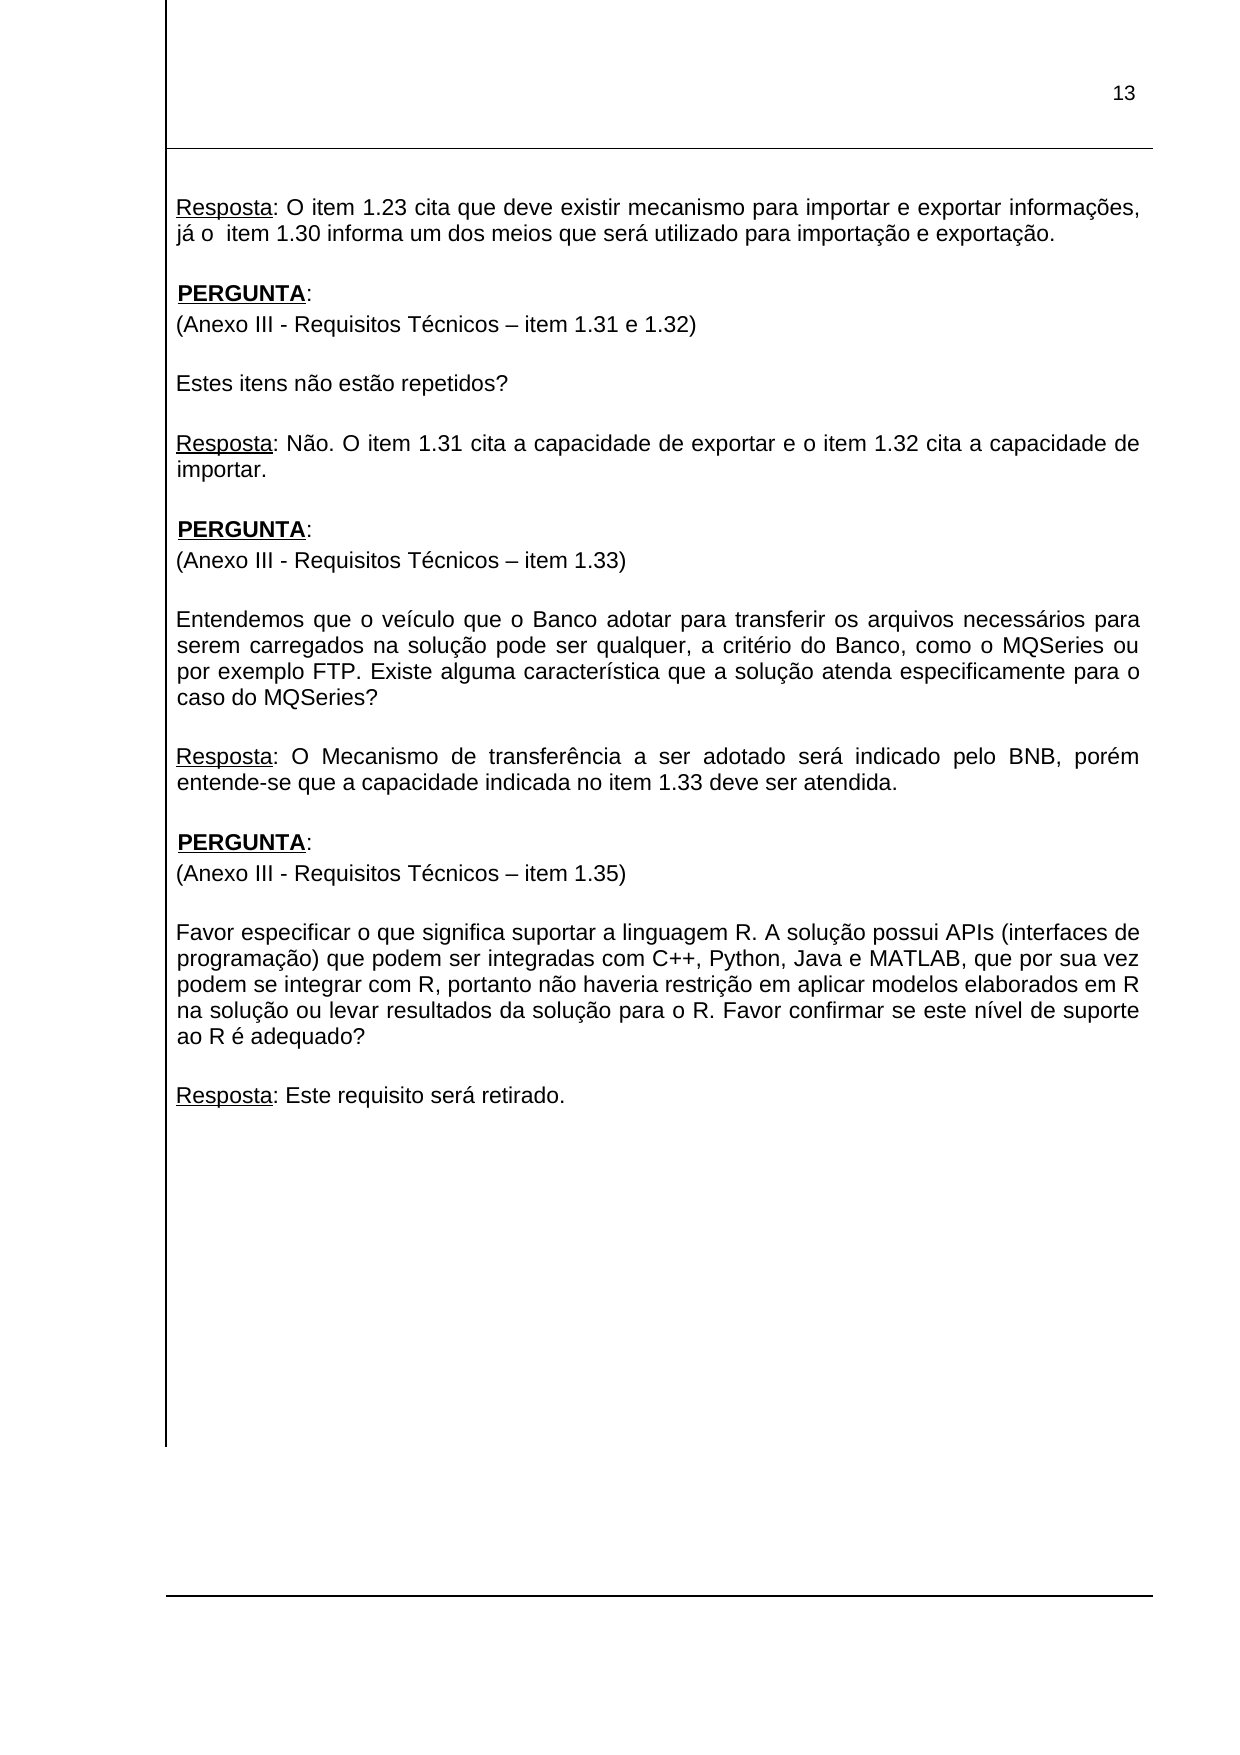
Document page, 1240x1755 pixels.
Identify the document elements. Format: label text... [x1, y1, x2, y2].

text Resposta: Este requisito será retirado. [176, 1083, 1141, 1108]
text (Anexo III - Requisitos Técnicos – item 1.31 e 1.32) [176, 312, 1141, 337]
text Favor especificar o que significa suportar a linguagem R. A solução possui APIs (interfaces de programação) que podem ser integradas com C++, Python, Java e MATLAB, que por sua vez podem se integrar com R, portanto não haveria restrição em aplicar modelos elaborados em R na solução ou levar resultados da solução para o R. Favor confirmar se este nível de suporte ao R é adequado? [176, 920, 1141, 1049]
text (Anexo III - Requisitos Técnicos – item 1.33) [176, 548, 1141, 573]
text (Anexo III - Requisitos Técnicos – item 1.35) [176, 861, 1141, 886]
text PERGUNTA: [177, 280, 1142, 306]
text PERGUNTA: [177, 516, 1142, 542]
text PERGUNTA: [177, 829, 1142, 855]
text Resposta: O item 1.23 cita que deve existir mecanismo para importar e exportar informações, já o item 1.30 informa um dos meios que será utilizado para importação e exportação. [176, 195, 1141, 246]
text Entendemos que o veículo que o Banco adotar para transferir os arquivos necessários para serem carregados na solução pode ser qualquer, a critério do Banco, como o MQSeries ou por exemplo FTP. Existe alguma característica que a solução atenda especificamente para o caso do MQSeries? [176, 607, 1141, 710]
text Estes itens não estão repetidos? [176, 371, 1141, 397]
text Resposta: Não. O item 1.31 cita a capacidade de exportar e o item 1.32 cita a capacidade de importar. [176, 431, 1141, 482]
text Resposta: O Mecanismo de transferência a ser adotado será indicado pelo BNB, porém entende-se que a capacidade indicada no item 1.33 deve ser atendida. [176, 744, 1141, 795]
